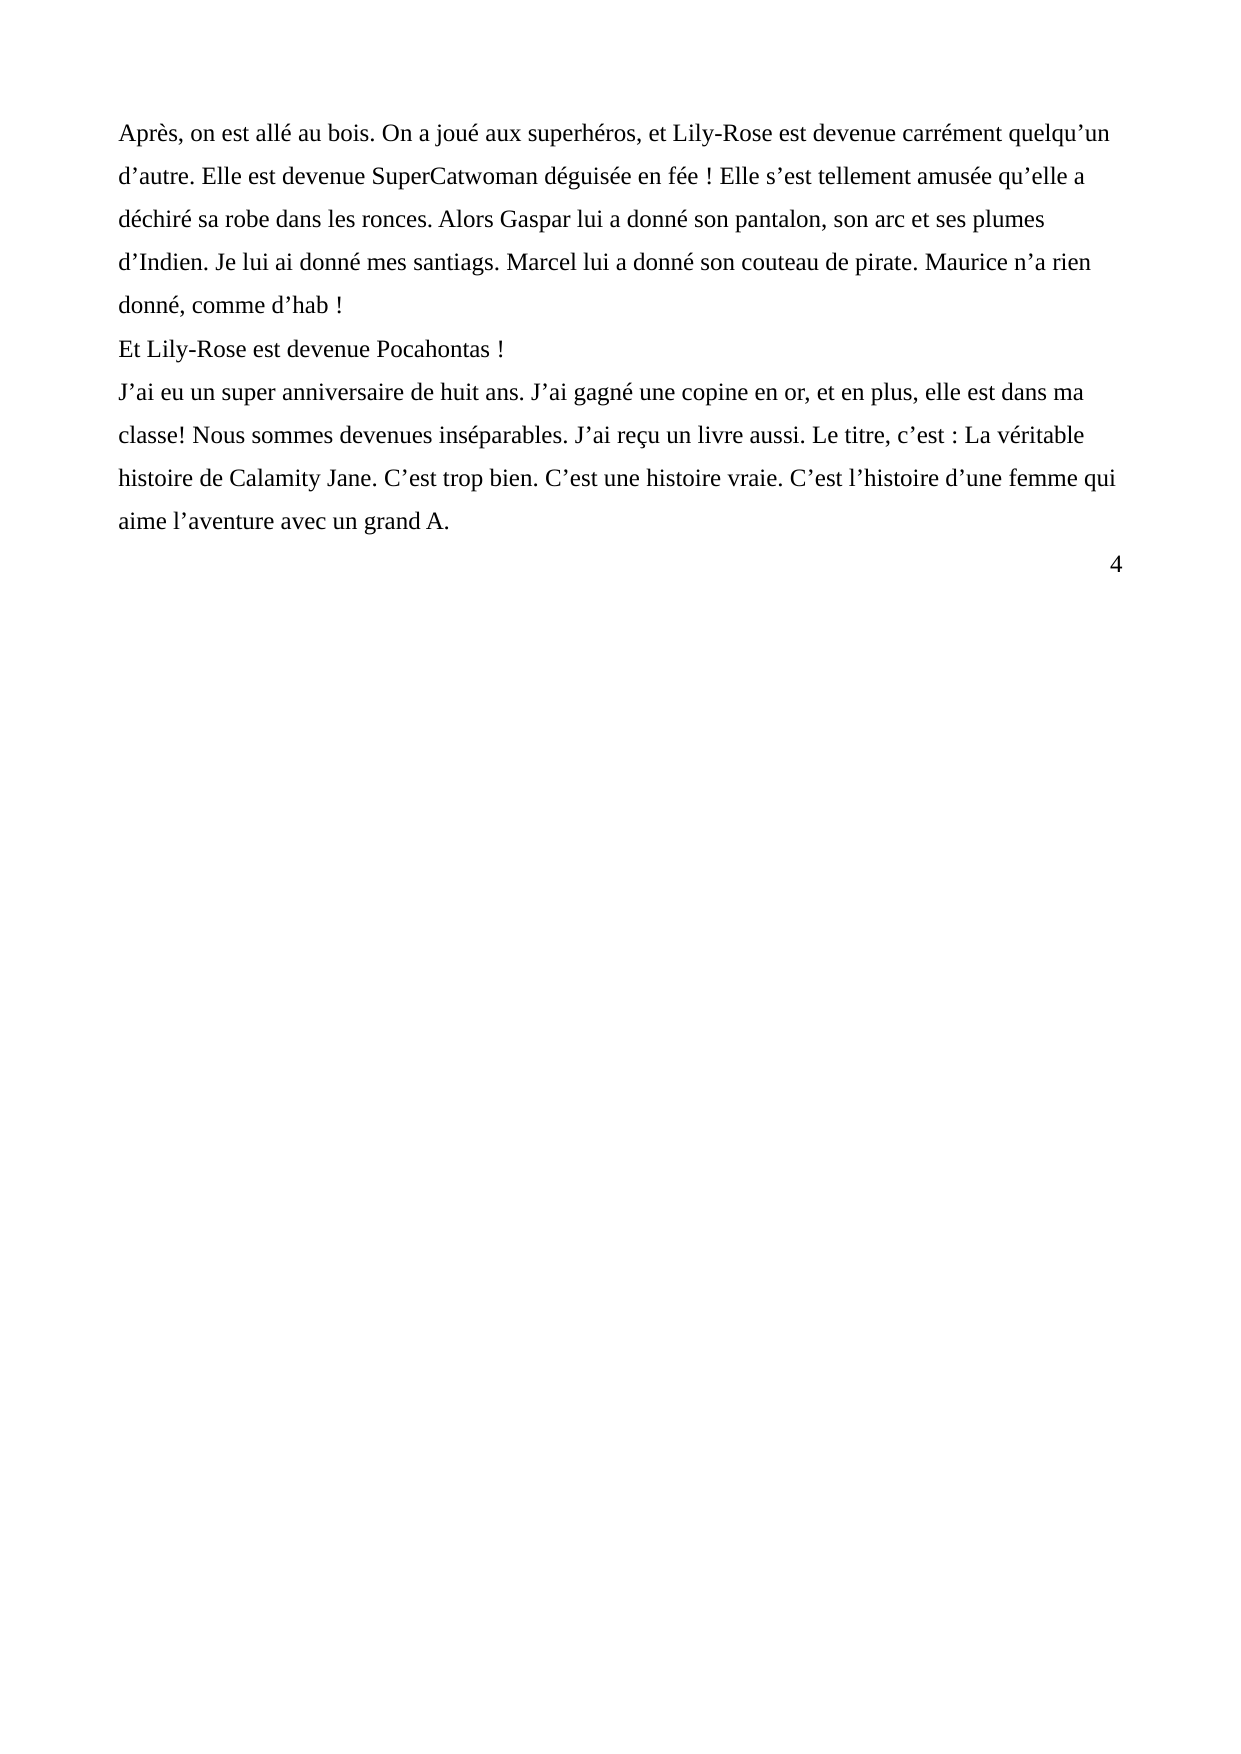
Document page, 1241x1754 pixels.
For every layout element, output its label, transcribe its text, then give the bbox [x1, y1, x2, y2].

text 4 [118, 549, 1122, 578]
text Et Lily-Rose est devenue Pocahontas ! [118, 334, 1122, 362]
text Après, on est allé au bois. On a joué aux superhéros, et Lily-Rose est devenue carrément quelqu’un d’autre. Elle est devenue SuperCatwoman déguisée en fée ! Elle s’est tellement amusée qu’elle a déchiré sa robe dans les ronces. Alors Gaspar lui a donné son pantalon, son arc et ses plumes d’Indien. Je lui ai donné mes santiags. Marcel lui a donné son couteau de pirate. Maurice n’a rien donné, comme d’hab ! [118, 118, 1122, 319]
text J’ai eu un super anniversaire de huit ans. J’ai gagné une copine en or, et en plus, elle est dans ma classe! Nous sommes devenues inséparables. J’ai reçu un livre aussi. Le titre, c’est : La véritable histoire de Calamity Jane. C’est trop bien. C’est une histoire vraie. C’est l’histoire d’une femme qui aime l’aventure avec un grand A. [118, 377, 1122, 535]
